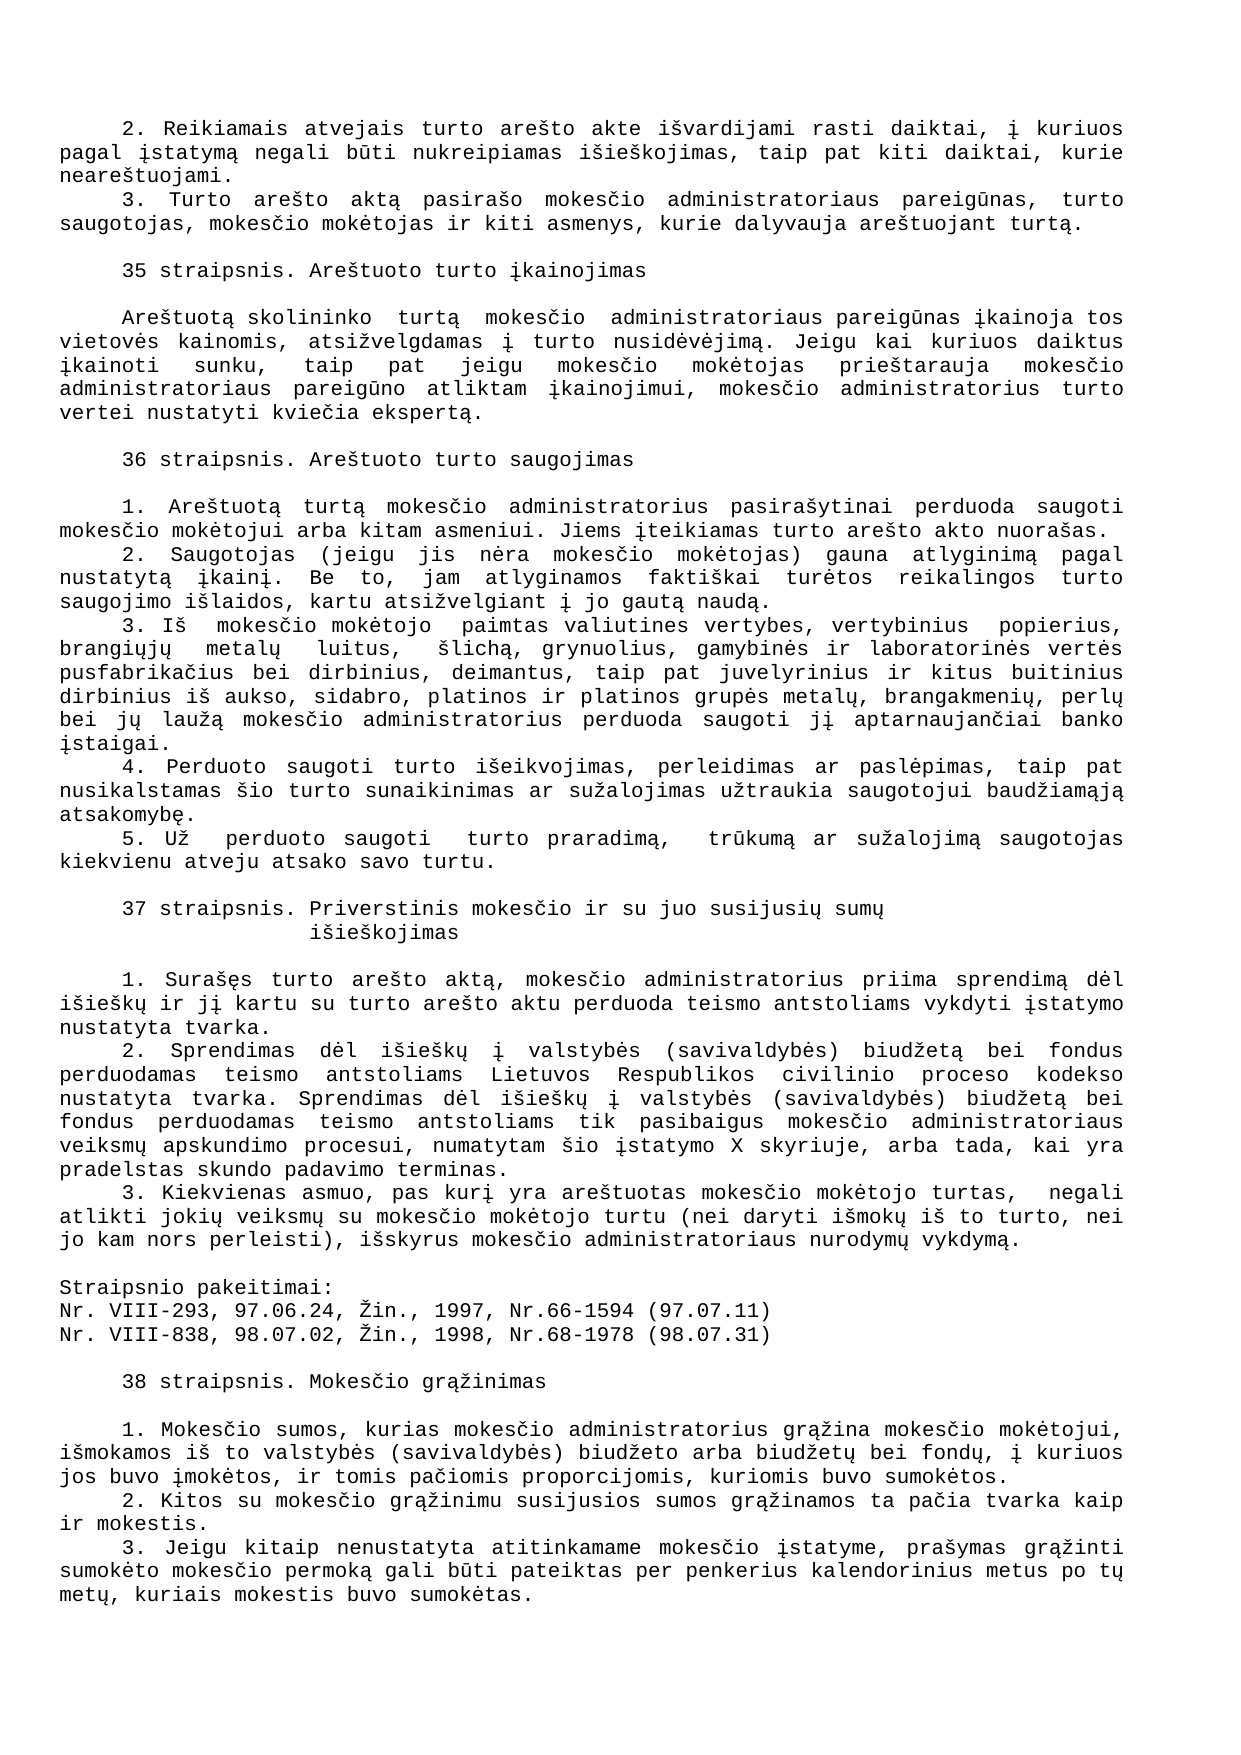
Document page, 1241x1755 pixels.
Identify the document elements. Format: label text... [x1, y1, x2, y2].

text 2. Reikiamais atvejais turto arešto akte išvardijami rasti daiktai, į kuriuos pagal įstatymą negali būti nukreipiamas išieškojimas, taip pat kiti daiktai, kurie neareštuojami. [59, 118, 1124, 189]
text išieškojimas [59, 922, 1124, 946]
text 4. Perduoto saugoti turto išeikvojimas, perleidimas ar paslėpimas, taip pat nusikalstamas šio turto sunaikinimas ar sužalojimas užtraukia saugotojui baudžiamąją atsakomybę. [59, 757, 1124, 827]
text Nr. VIII-838, 98.07.02, Žin., 1998, Nr.68-1978 (98.07.31) [59, 1324, 1124, 1348]
text 1. Surašęs turto arešto aktą, mokesčio administratorius priima sprendimą dėl išieškų ir jį kartu su turto arešto aktu perduoda teismo antstoliams vykdyti įstatymo nustatyta tvarka. [59, 969, 1124, 1040]
text 36 straipsnis. Areštuoto turto saugojimas [59, 449, 1124, 473]
text 3. Jeigu kitaip nenustatyta atitinkamame mokesčio įstatyme, prašymas grąžinti sumokėto mokesčio permoką gali būti pateiktas per penkerius kalendorinius metus po tų metų, kuriais mokestis buvo sumokėtas. [59, 1537, 1124, 1608]
text Nr. VIII-293, 97.06.24, Žin., 1997, Nr.66-1594 (97.07.11) [59, 1300, 1124, 1324]
text 1. Areštuotą turtą mokesčio administratorius pasirašytinai perduoda saugoti mokesčio mokėtojui arba kitam asmeniui. Jiems įteikiamas turto arešto akto nuorašas. [59, 496, 1124, 544]
text 38 straipsnis. Mokesčio grąžinimas [59, 1371, 1124, 1395]
text 35 straipsnis. Areštuoto turto įkainojimas [59, 260, 1124, 284]
text 3. Turto arešto aktą pasirašo mokesčio administratoriaus pareigūnas, turto saugotojas, mokesčio mokėtojas ir kiti asmenys, kurie dalyvauja areštuojant turtą. [59, 189, 1124, 236]
text 2. Sprendimas dėl išieškų į valstybės (savivaldybės) biudžetą bei fondus perduodamas teismo antstoliams Lietuvos Respublikos civilinio proceso kodekso nustatyta tvarka. Sprendimas dėl išieškų į valstybės (savivaldybės) biudžetą bei fondus perduodamas teismo antstoliams tik pasibaigus mokesčio administratoriaus veiksmų apskundimo procesui, numatytam šio įstatymo X skyriuje, arba tada, kai yra pradelstas skundo padavimo terminas. [59, 1040, 1124, 1182]
text 2. Saugotojas (jeigu jis nėra mokesčio mokėtojas) gauna atlyginimą pagal nustatytą įkainį. Be to, jam atlyginamos faktiškai turėtos reikalingos turto saugojimo išlaidos, kartu atsižvelgiant į jo gautą naudą. [59, 544, 1124, 615]
text Straipsnio pakeitimai: [59, 1277, 1124, 1300]
text 3. Kiekvienas asmuo, pas kurį yra areštuotas mokesčio mokėtojo turtas, negali atlikti jokių veiksmų su mokesčio mokėtojo turtu (nei daryti išmokų iš to turto, nei jo kam nors perleisti), išskyrus mokesčio administratoriaus nurodymų vykdymą. [59, 1182, 1124, 1253]
text 1. Mokesčio sumos, kurias mokesčio administratorius grąžina mokesčio mokėtojui, išmokamos iš to valstybės (savivaldybės) biudžeto arba biudžetų bei fondų, į kuriuos jos buvo įmokėtos, ir tomis pačiomis proporcijomis, kuriomis buvo sumokėtos. [59, 1419, 1124, 1489]
text 3. Iš mokesčio mokėtojo paimtas valiutines vertybes, vertybinius popierius, brangiųjų metalų luitus, šlichą, grynuolius, gamybinės ir laboratorinės vertės pusfabrikačius bei dirbinius, deimantus, taip pat juvelyrinius ir kitus buitinius dirbinius iš aukso, sidabro, platinos ir platinos grupės metalų, brangakmenių, perlų bei jų laužą mokesčio administratorius perduoda saugoti jį aptarnaujančiai banko įstaigai. [59, 615, 1124, 757]
text 2. Kitos su mokesčio grąžinimu susijusios sumos grąžinamos ta pačia tvarka kaip ir mokestis. [59, 1489, 1124, 1537]
text 5. Už perduoto saugoti turto praradimą, trūkumą ar sužalojimą saugotojas kiekvienu atveju atsako savo turtu. [59, 827, 1124, 875]
text Areštuotą skolininko turtą mokesčio administratoriaus pareigūnas įkainoja tos vietovės kainomis, atsižvelgdamas į turto nusidėvėjimą. Jeigu kai kuriuos daiktus įkainoti sunku, taip pat jeigu mokesčio mokėtojas prieštarauja mokesčio administratoriaus pareigūno atliktam įkainojimui, mokesčio administratorius turto vertei nustatyti kviečia ekspertą. [59, 307, 1124, 426]
text 37 straipsnis. Priverstinis mokesčio ir su juo susijusių sumų [59, 898, 1124, 922]
